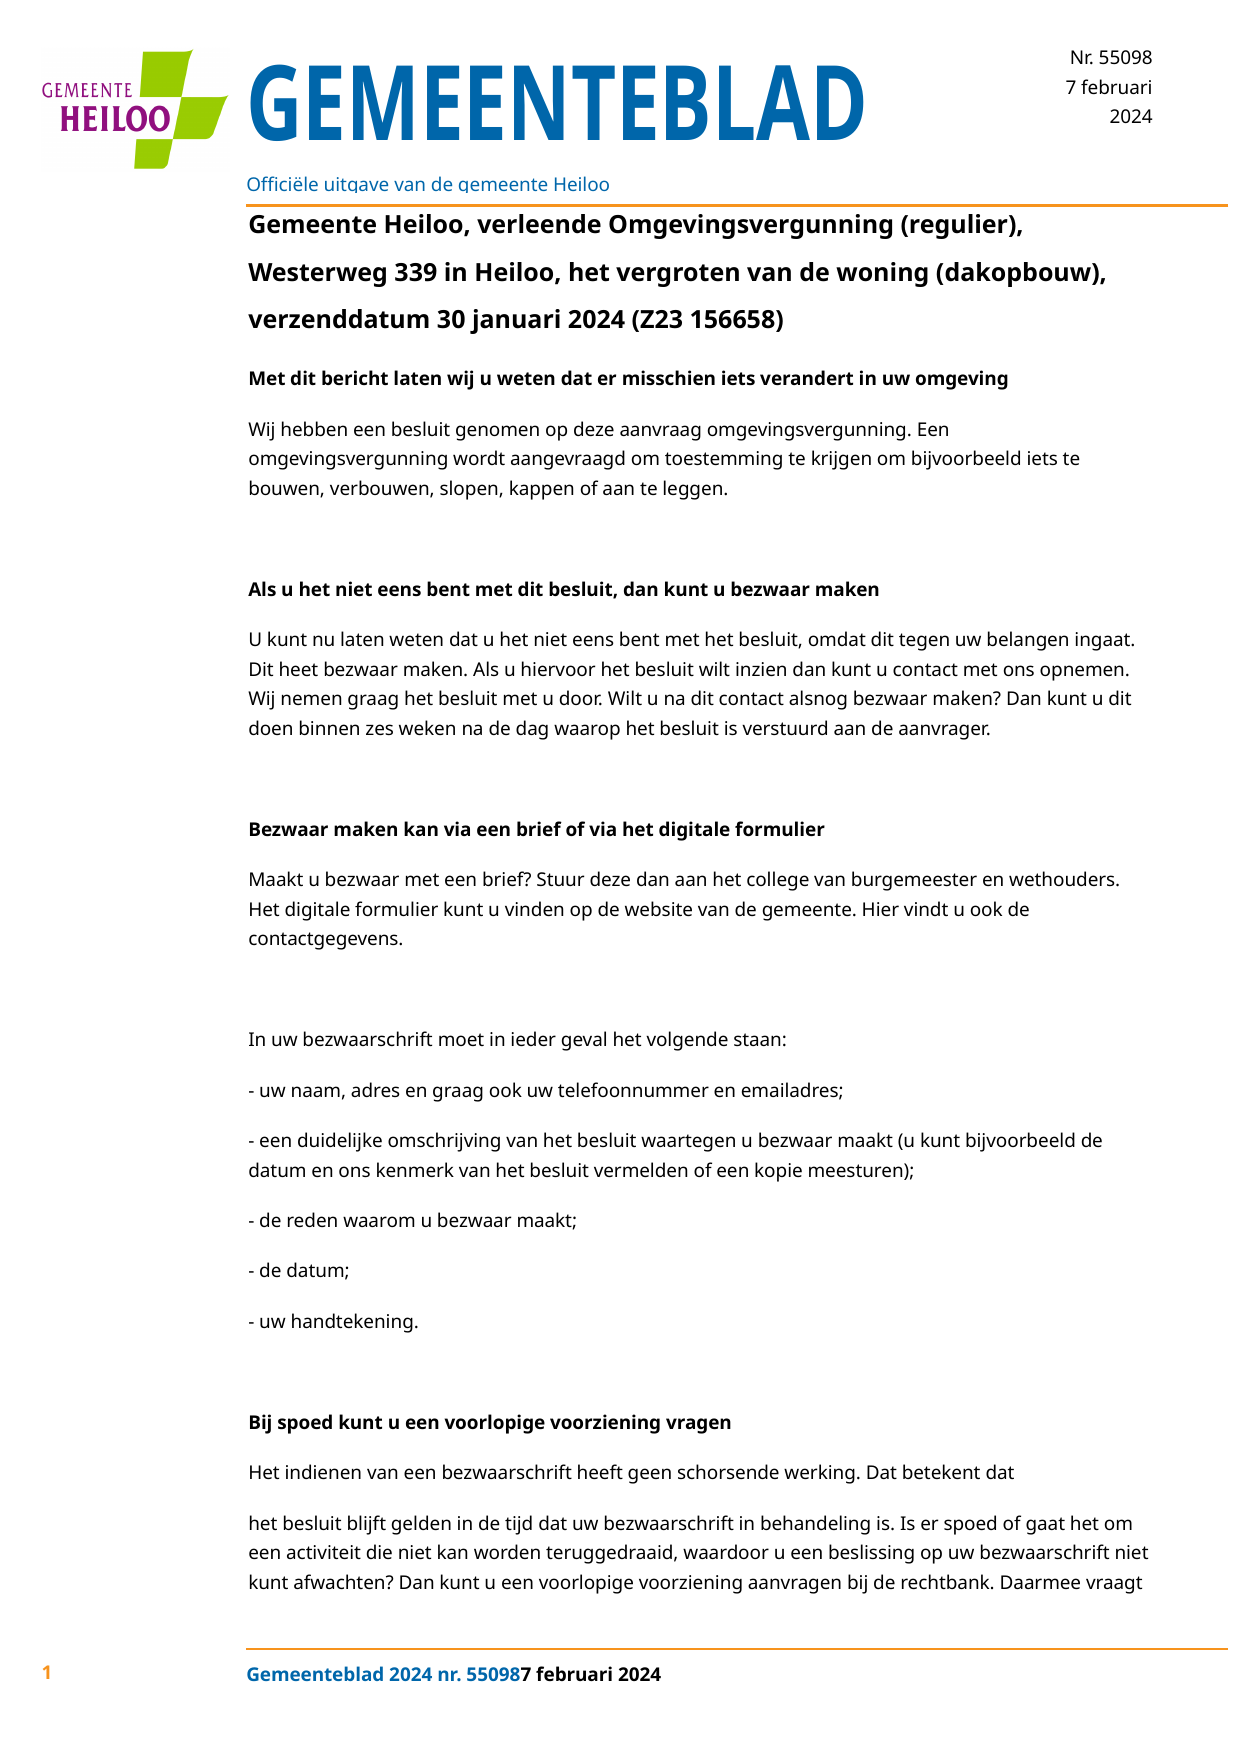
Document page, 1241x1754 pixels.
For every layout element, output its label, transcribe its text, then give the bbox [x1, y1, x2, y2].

text Het indienen van een bezwaarschrift heeft geen schorsende werking. Dat betekent dat [248, 1459, 1152, 1485]
text Bezwaar maken kan via een brief of via het digitale formulier [248, 816, 1152, 842]
text In uw bezwaarschrift moet in ieder geval het volgende staan: [248, 1026, 1152, 1052]
text Wij hebben een besluit genomen op deze aanvraag omgevingsvergunning. Een omgevingsvergunning wordt aangevraagd om toestemming te krijgen om bijvoorbeeld iets te bouwen, verbouwen, slopen, kappen of aan te leggen. [248, 416, 1152, 501]
text Bij spoed kunt u een voorlopige voorziening vragen [248, 1409, 1152, 1434]
text het besluit blijft gelden in de tijd dat uw bezwaarschrift in behandeling is. Is er spoed of gaat het om een activiteit die niet kan worden teruggedraaid, waardoor u een beslissing op uw bezwaarschrift niet kunt afwachten? Dan kunt u een voorlopige voorziening aanvragen bij de rechtbank. Daarmee vraagt [248, 1510, 1152, 1594]
text - uw handtekening. [248, 1308, 1152, 1334]
text Maakt u bezwaar met een brief? Stuur deze dan aan het college van burgemeester en wethouders. Het digitale formulier kunt u vinden op de website van de gemeente. Hier vindt u ook de contactgegevens. [248, 866, 1152, 951]
text - de datum; [248, 1258, 1152, 1283]
text - uw naam, adres en graag ook uw telefoonnummer en emailadres; [248, 1077, 1152, 1102]
text U kunt nu laten weten dat u het niet eens bent met het besluit, omdat dit tegen uw belangen ingaat. Dit heet bezwaar maken. Als u hiervoor het besluit wilt inzien dan kunt u contact met ons opnemen. Wij nemen graag het besluit met u door. Wilt u na dit contact alsnog bezwaar maken? Dan kunt u dit doen binnen zes weken na de dag waarop het besluit is verstuurd aan de aanvrager. [248, 626, 1152, 741]
text Als u het niet eens bent met dit besluit, dan kunt u bezwaar maken [248, 576, 1152, 602]
text - een duidelijke omschrijving van het besluit waartegen u bezwaar maakt (u kunt bijvoorbeeld de datum en ons kenmerk van het besluit vermelden of een kopie meesturen); [248, 1127, 1152, 1182]
text Met dit bericht laten wij u weten dat er misschien iets verandert in uw omgeving [248, 366, 1152, 391]
picture [41, 47, 231, 172]
text Gemeente Heiloo, verleende Omgevingsvergunning (regulier), Westerweg 339 in Heiloo, het vergroten van de woning (dakopbouw), verzenddatum 30 januari 2024 (Z23 156658) [248, 207, 1152, 336]
text - de reden waarom u bezwaar maakt; [248, 1207, 1152, 1233]
